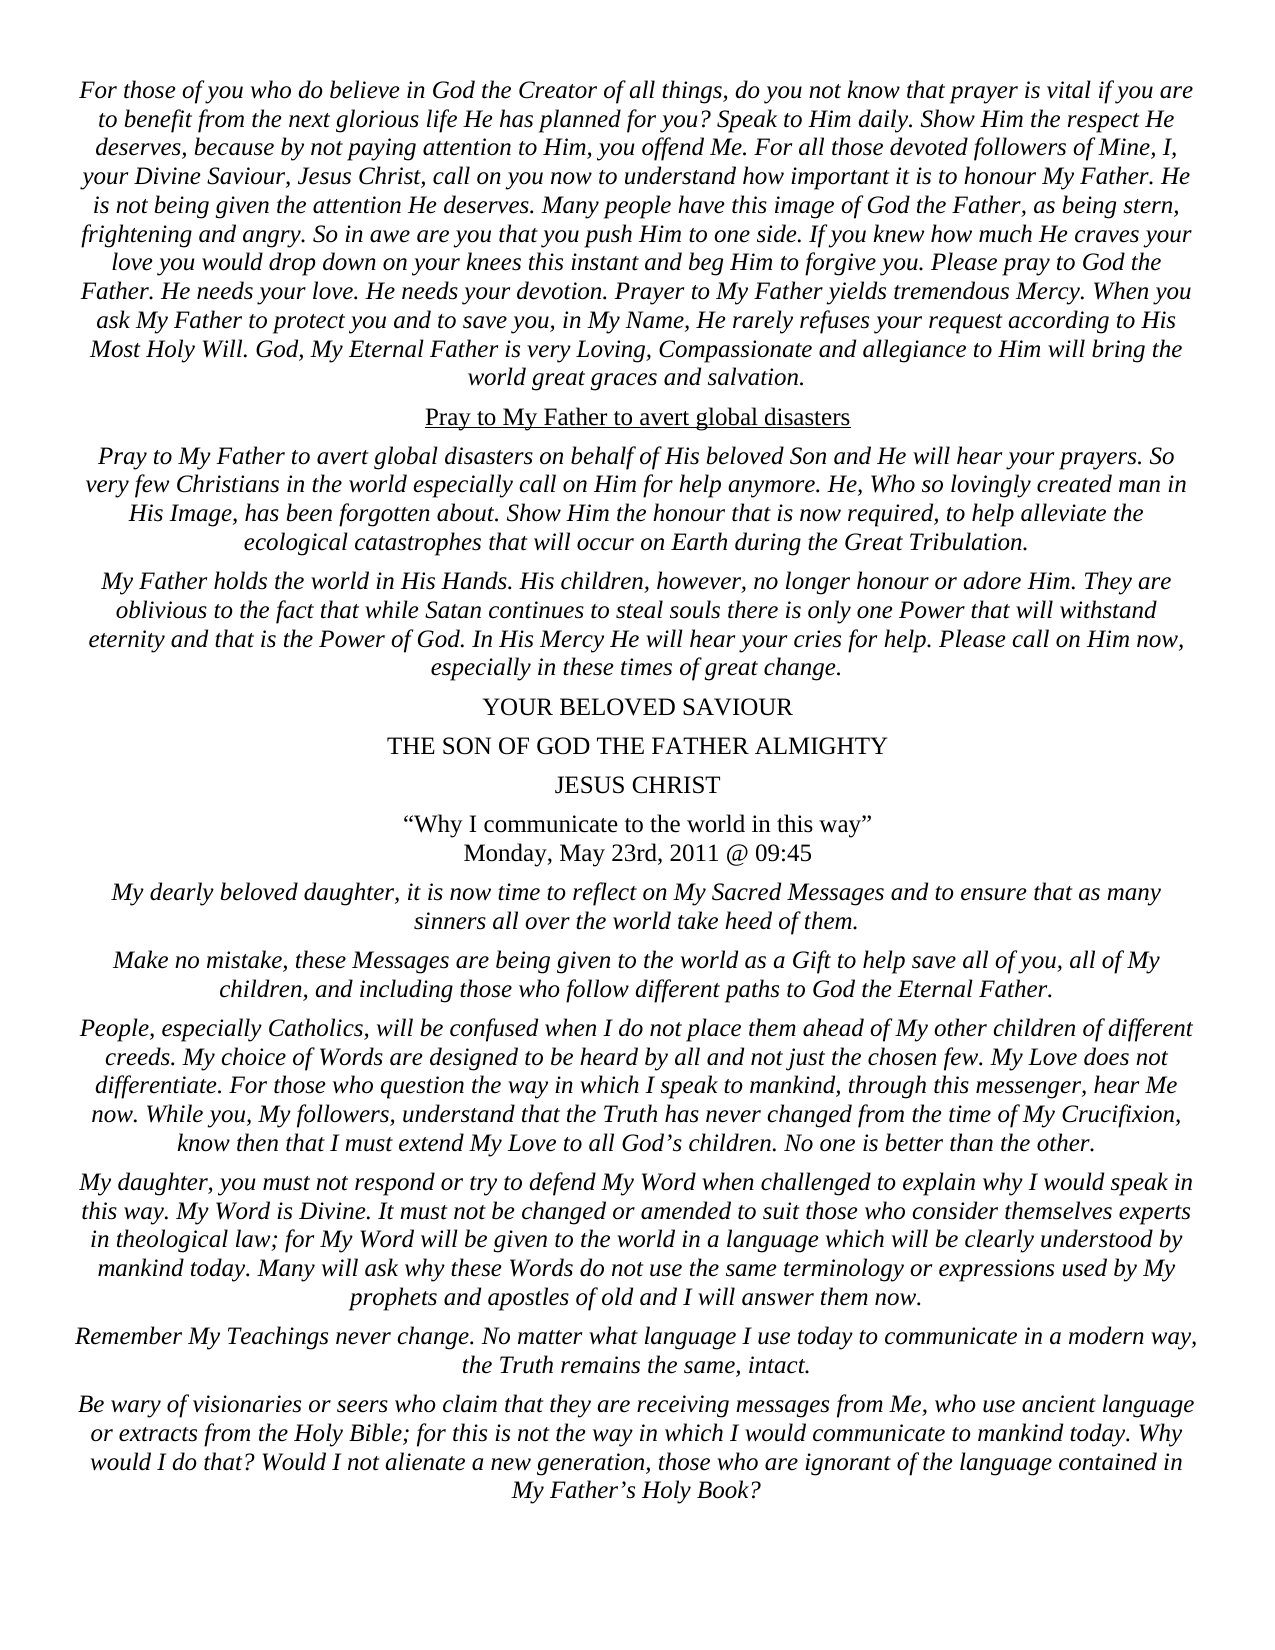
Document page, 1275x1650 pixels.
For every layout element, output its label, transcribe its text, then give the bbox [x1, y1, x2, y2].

text YOUR BELOVED SAVIOUR [75, 692, 1200, 720]
text Remember My Teachings never change. No matter what language I use today to communicate in a modern way, the Truth remains the same, intact. [75, 1321, 1200, 1379]
text My daughter, you must not respond or try to defend My Word when challenged to explain why I would speak in this way. My Word is Divine. It must not be changed or amended to suit those who consider themselves experts in theological law; for My Word will be given to the world in a language which will be clearly understood by mankind today. Many will ask why these Words do not use the same terminology or expressions used by My prophets and apostles of old and I will answer them now. [75, 1167, 1200, 1311]
text Pray to My Father to avert global disasters [75, 402, 1200, 430]
text Pray to My Father to avert global disasters on behalf of His beloved Son and He will hear your prayers. So very few Christians in the world especially call on Him for help anymore. He, Who so lovingly created man in His Image, has been forgotten about. Show Him the honour that is now required, to help alleviate the ecological catastrophes that will occur on Earth during the Great Tribulation. [75, 441, 1200, 556]
text “Why I communicate to the world in this way” Monday, May 23rd, 2011 @ 09:45 [75, 809, 1200, 867]
text My Father holds the world in His Hands. His children, however, no longer honour or adore Him. They are oblivious to the fact that while Satan continues to steal souls there is only one Power that will withstand eternity and that is the Power of God. In His Mercy He will hear your cries for help. Please call on Him now, especially in these times of great change. [75, 566, 1200, 681]
text THE SON OF GOD THE FATHER ALMIGHTY [75, 731, 1200, 759]
text People, especially Catholics, will be confused when I do not place them ahead of My other children of different creeds. My choice of Words are designed to be heard by all and not just the chosen few. My Love does not differentiate. For those who question the way in which I speak to mankind, through this messenger, hear Me now. While you, My followers, understand that the Truth has never changed from the time of My Crucifixion, know then that I must extend My Love to all God’s children. No one is better than the other. [75, 1013, 1200, 1157]
text Be wary of visionaries or seers who claim that they are receiving messages from Me, who use ancient language or extracts from the Holy Bible; for this is not the way in which I would communicate to mankind today. Why would I do that? Would I not alienate a new generation, those who are ignorant of the language contained in My Father’s Holy Book? [75, 1389, 1200, 1504]
text JESUS CHRIST [75, 770, 1200, 799]
text For those of you who do believe in God the Creator of all things, do you not know that prayer is vital if you are to benefit from the next glorious life He has planned for you? Speak to Him daily. Show Him the respect He deserves, because by not paying attention to Him, you offend Me. For all those devoted followers of Mine, I, your Divine Saviour, Jesus Christ, call on you now to understand how important it is to honour My Father. He is not being given the attention He deserves. Many people have this image of God the Father, as being stern, frightening and angry. So in awe are you that you push Him to one side. If you knew how much He craves your love you would drop down on your knees this instant and beg Him to forgive you. Please pray to God the Father. He needs your love. He needs your devotion. Prayer to My Father yields tremendous Mercy. When you ask My Father to protect you and to save you, in My Name, He rarely refuses your request according to His Most Holy Will. God, My Eternal Father is very Loving, Compassionate and allegiance to Him will bring the world great graces and salvation. [75, 75, 1200, 391]
text Make no mistake, these Messages are being given to the world as a Gift to help save all of you, all of My children, and including those who follow different paths to God the Eternal Father. [75, 945, 1200, 1002]
text My dearly beloved daughter, it is now time to reflect on My Sacred Messages and to ensure that as many sinners all over the world take heed of them. [75, 877, 1200, 934]
